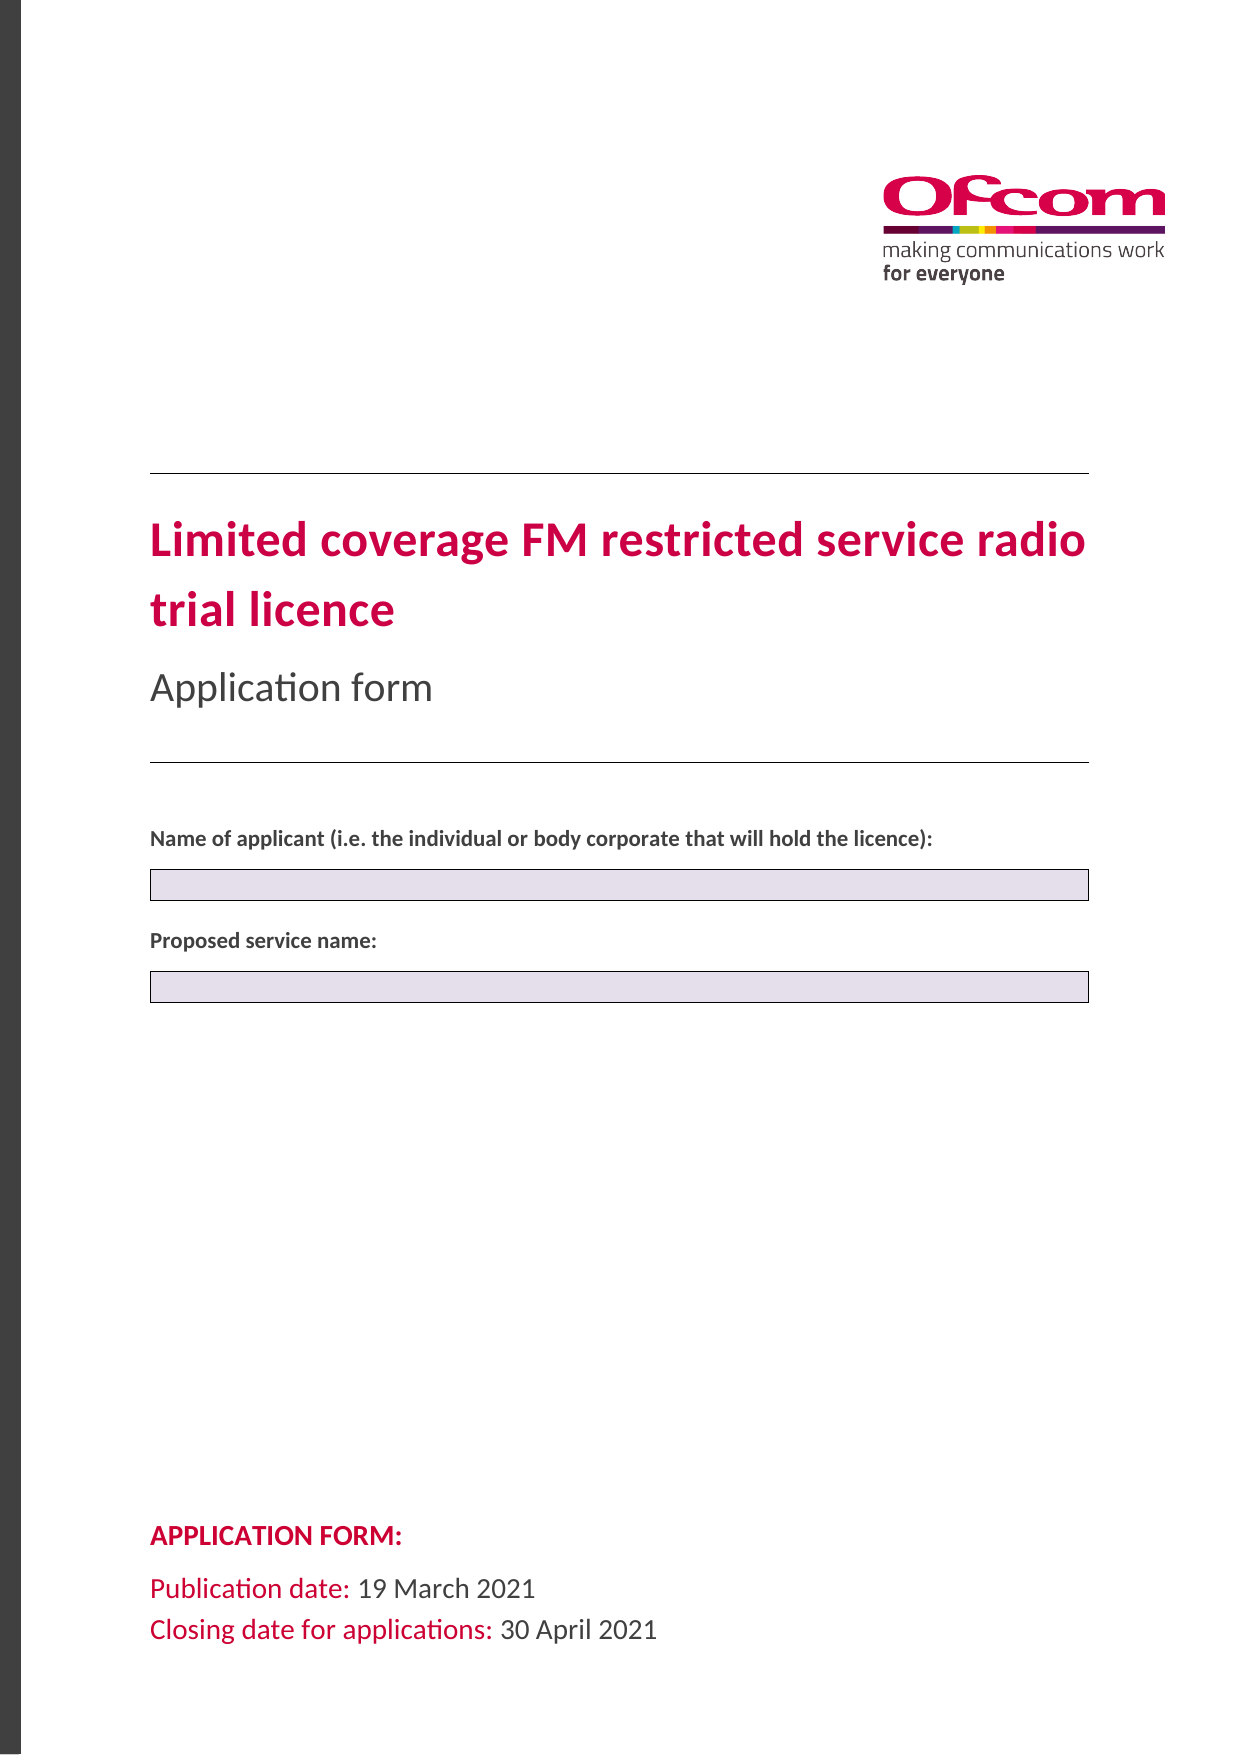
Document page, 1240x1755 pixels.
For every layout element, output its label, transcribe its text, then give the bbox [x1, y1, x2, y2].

text Name of applicant (i.e. the individual or body corporate that will hold the licence): [150, 824, 1089, 852]
text Proposed service name: [150, 926, 1089, 954]
text Limited coverage FM restricted service radio trial licence [150, 508, 1089, 639]
text Application form [150, 661, 1089, 711]
